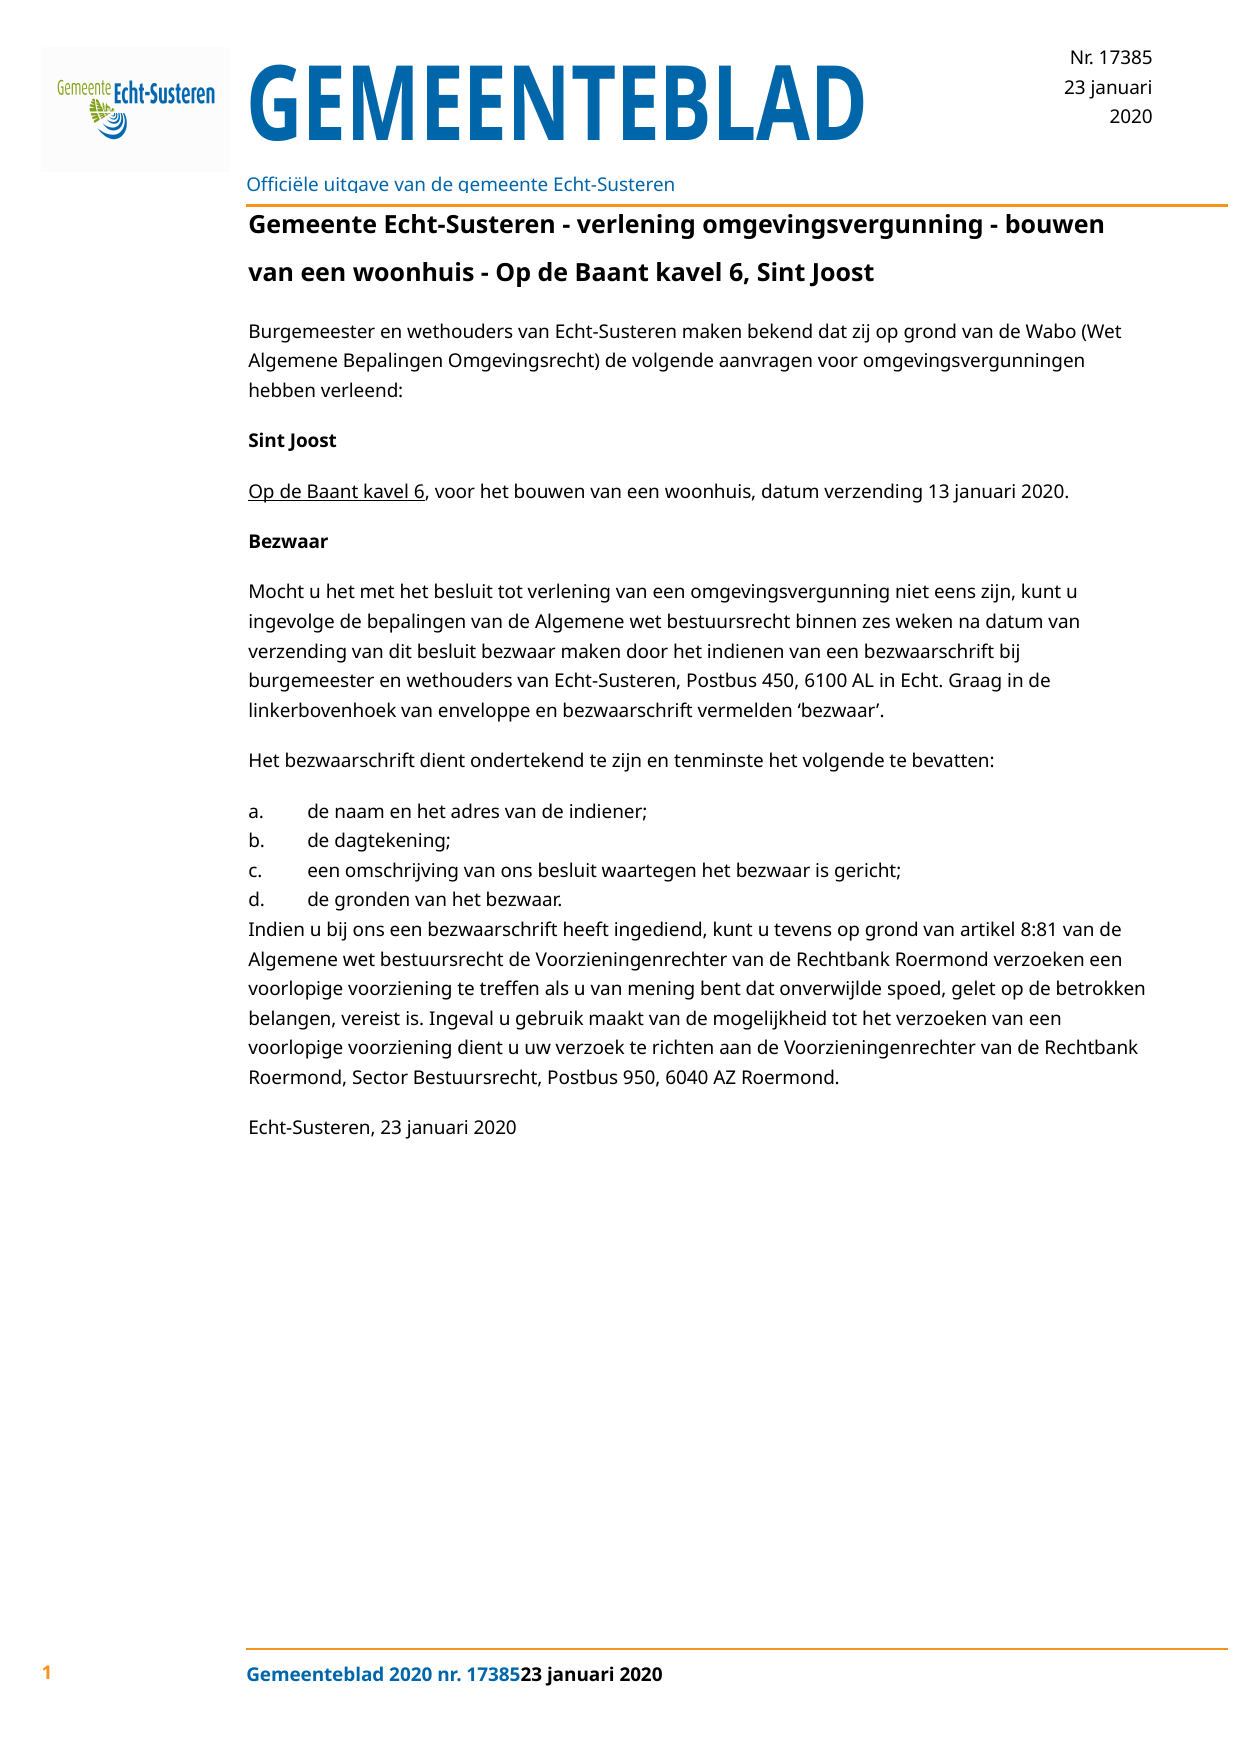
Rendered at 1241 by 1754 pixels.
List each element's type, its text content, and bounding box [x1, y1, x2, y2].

text Sint Joost [248, 427, 1152, 453]
list de naam en het adres van de indiener; [248, 798, 1152, 824]
list de gronden van het bezwaar. [248, 887, 1152, 912]
text Gemeente Echt-Susteren - verlening omgevingsvergunning - bouwen van een woonhuis - Op de Baant kavel 6, Sint Joost [248, 207, 1152, 288]
text Mocht u het met het besluit tot verlening van een omgevingsvergunning niet eens zijn, kunt u ingevolge de bepalingen van de Algemene wet bestuursrecht binnen zes weken na datum van verzending van dit besluit bezwaar maken door het indienen van een bezwaarschrift bij burgemeester en wethouders van Echt-Susteren, Postbus 450, 6100 AL in Echt. Graag in de linkerbovenhoek van enveloppe en bezwaarschrift vermelden ‘bezwaar’. [248, 579, 1152, 723]
text Bezwaar [248, 528, 1152, 554]
text Op de Baant kavel 6, voor het bouwen van een woonhuis, datum verzending 13 januari 2020. [248, 478, 1152, 504]
text Echt-Susteren, 23 januari 2020 [248, 1114, 1152, 1140]
text Burgemeester en wethouders van Echt-Susteren maken bekend dat zij op grond van de Wabo (Wet Algemene Bepalingen Omgevingsrecht) de volgende aanvragen voor omgevingsvergunningen hebben verleend: [248, 318, 1152, 403]
text Het bezwaarschrift dient ondertekend te zijn en tenminste het volgende te bevatten: [248, 747, 1152, 773]
list een omschrijving van ons besluit waartegen het bezwaar is gericht; [248, 857, 1152, 883]
list de dagtekening; [248, 827, 1152, 853]
picture [41, 47, 231, 172]
text Indien u bij ons een bezwaarschrift heeft ingediend, kunt u tevens op grond van artikel 8:81 van de Algemene wet bestuursrecht de Voorzieningenrechter van de Rechtbank Roermond verzoeken een voorlopige voorziening te treffen als u van mening bent dat onverwijlde spoed, gelet op de betrokken belangen, vereist is. Ingeval u gebruik maakt van de mogelijkheid tot het verzoeken van een voorlopige voorziening dient u uw verzoek te richten aan de Voorzieningenrechter van de Rechtbank Roermond, Sector Bestuursrecht, Postbus 950, 6040 AZ Roermond. [248, 916, 1152, 1090]
